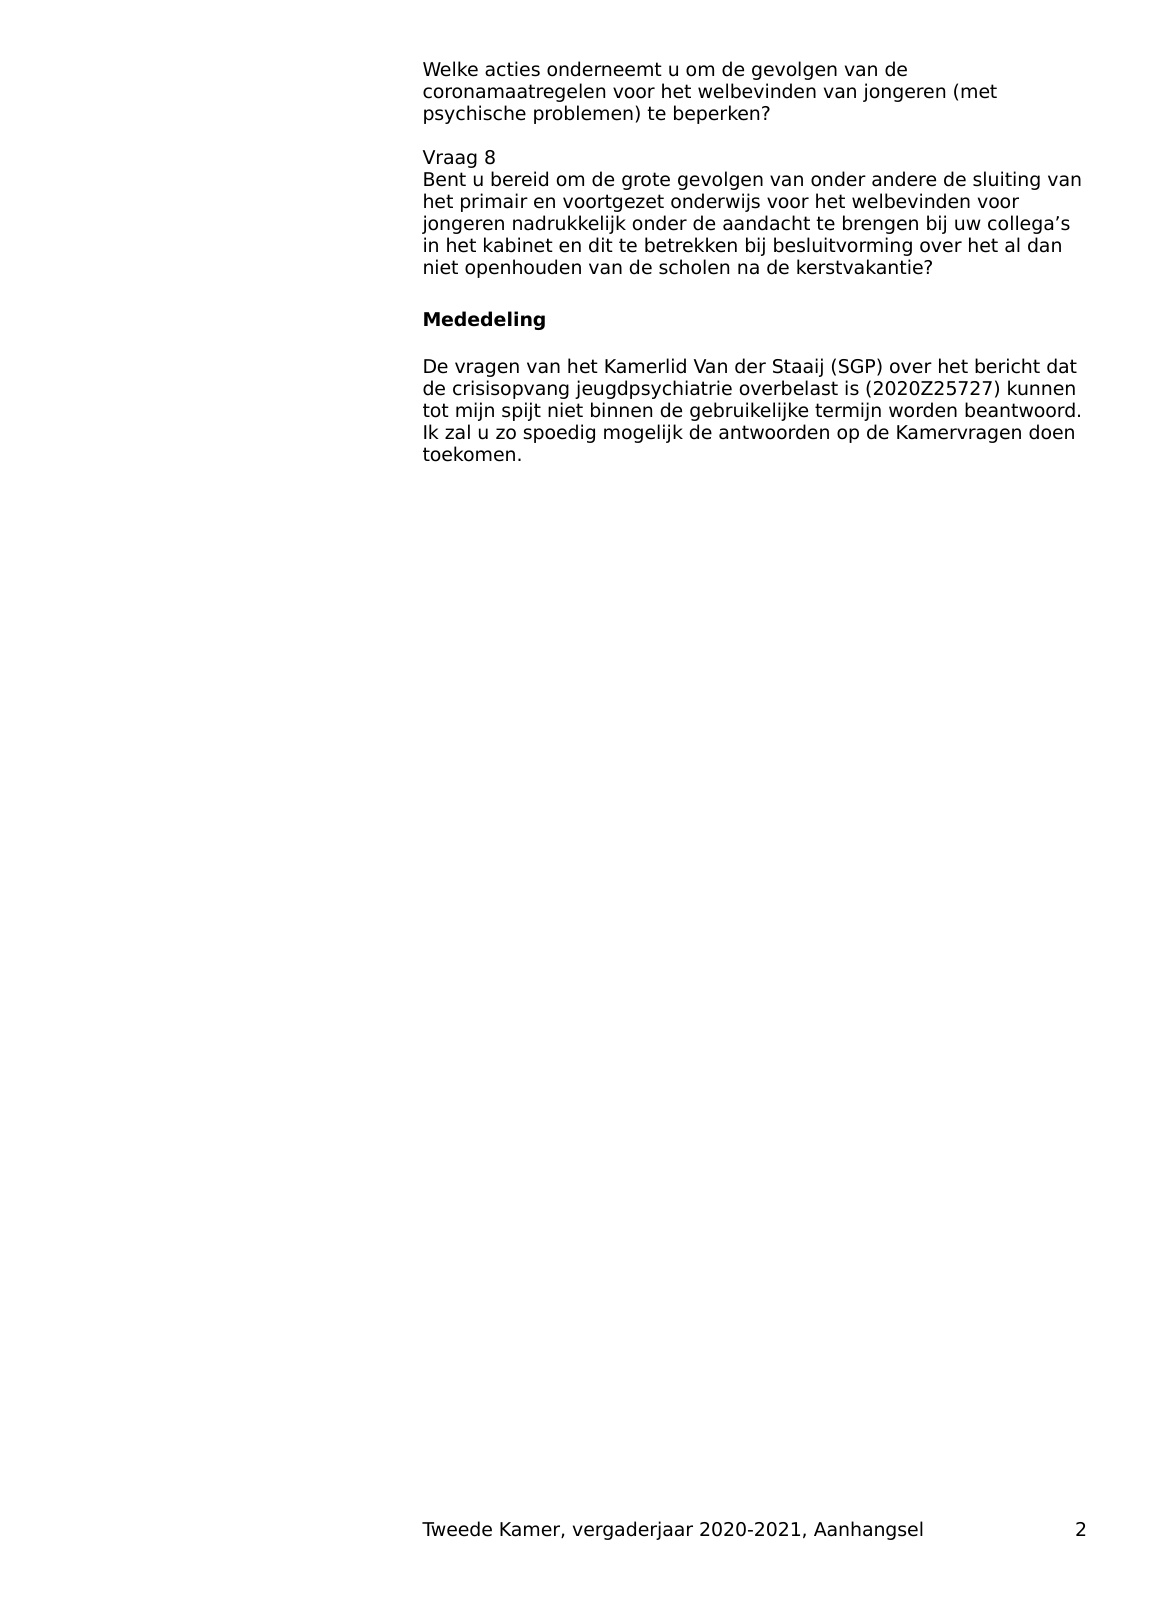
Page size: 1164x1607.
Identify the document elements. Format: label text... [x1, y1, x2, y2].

text Ik zal u zo spoedig mogelijk de antwoorden op de Kamervragen doen toekomen. [422, 422, 1087, 466]
text Bent u bereid om de grote gevolgen van onder andere de sluiting van het primair en voortgezet onderwijs voor het welbevinden voor jongeren nadrukkelijk onder de aandacht te brengen bij uw collega’s in het kabinet en dit te betrekken bij besluitvorming over het al dan niet openhouden van de scholen na de kerstvakantie? [422, 169, 1087, 279]
text Vraag 8 [422, 147, 1087, 169]
text Welke acties onderneemt u om de gevolgen van de coronamaatregelen voor het welbevinden van jongeren (met psychische problemen) te beperken? [422, 59, 1087, 125]
subtitle Mededeling [422, 309, 1087, 331]
text De vragen van het Kamerlid Van der Staaij (SGP) over het bericht dat de crisisopvang jeugdpsychiatrie overbelast is (2020Z25727) kunnen tot mijn spijt niet binnen de gebruikelijke termijn worden beantwoord. [422, 356, 1087, 422]
